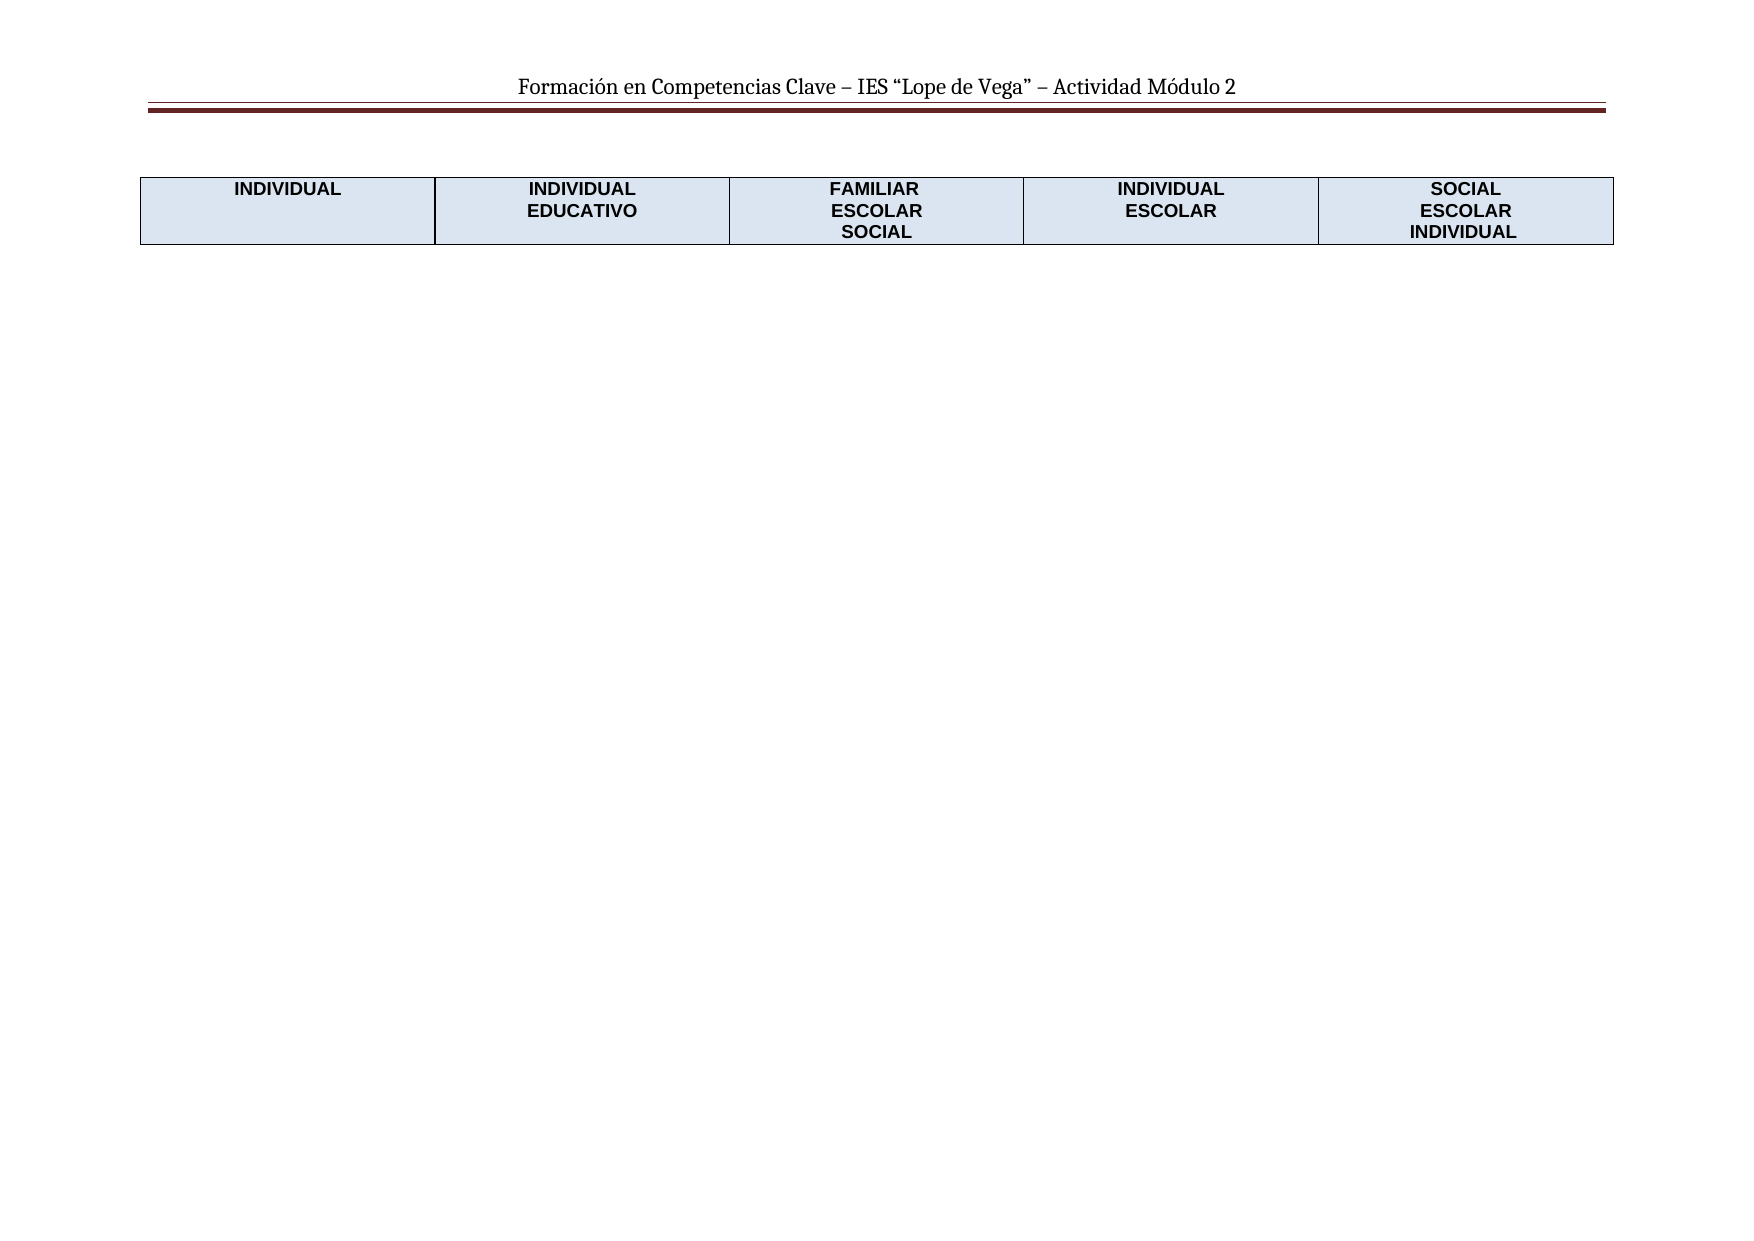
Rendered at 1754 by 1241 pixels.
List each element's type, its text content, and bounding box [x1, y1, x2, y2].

table_cell FAMILIAR ESCOLAR SOCIAL [730, 178, 1023, 244]
table_cell INDIVIDUAL EDUCATIVO [436, 178, 729, 244]
table_cell SOCIAL ESCOLAR INDIVIDUAL [1319, 178, 1613, 244]
table_cell INDIVIDUAL ESCOLAR [1024, 178, 1318, 244]
table_cell INDIVIDUAL [141, 178, 434, 244]
